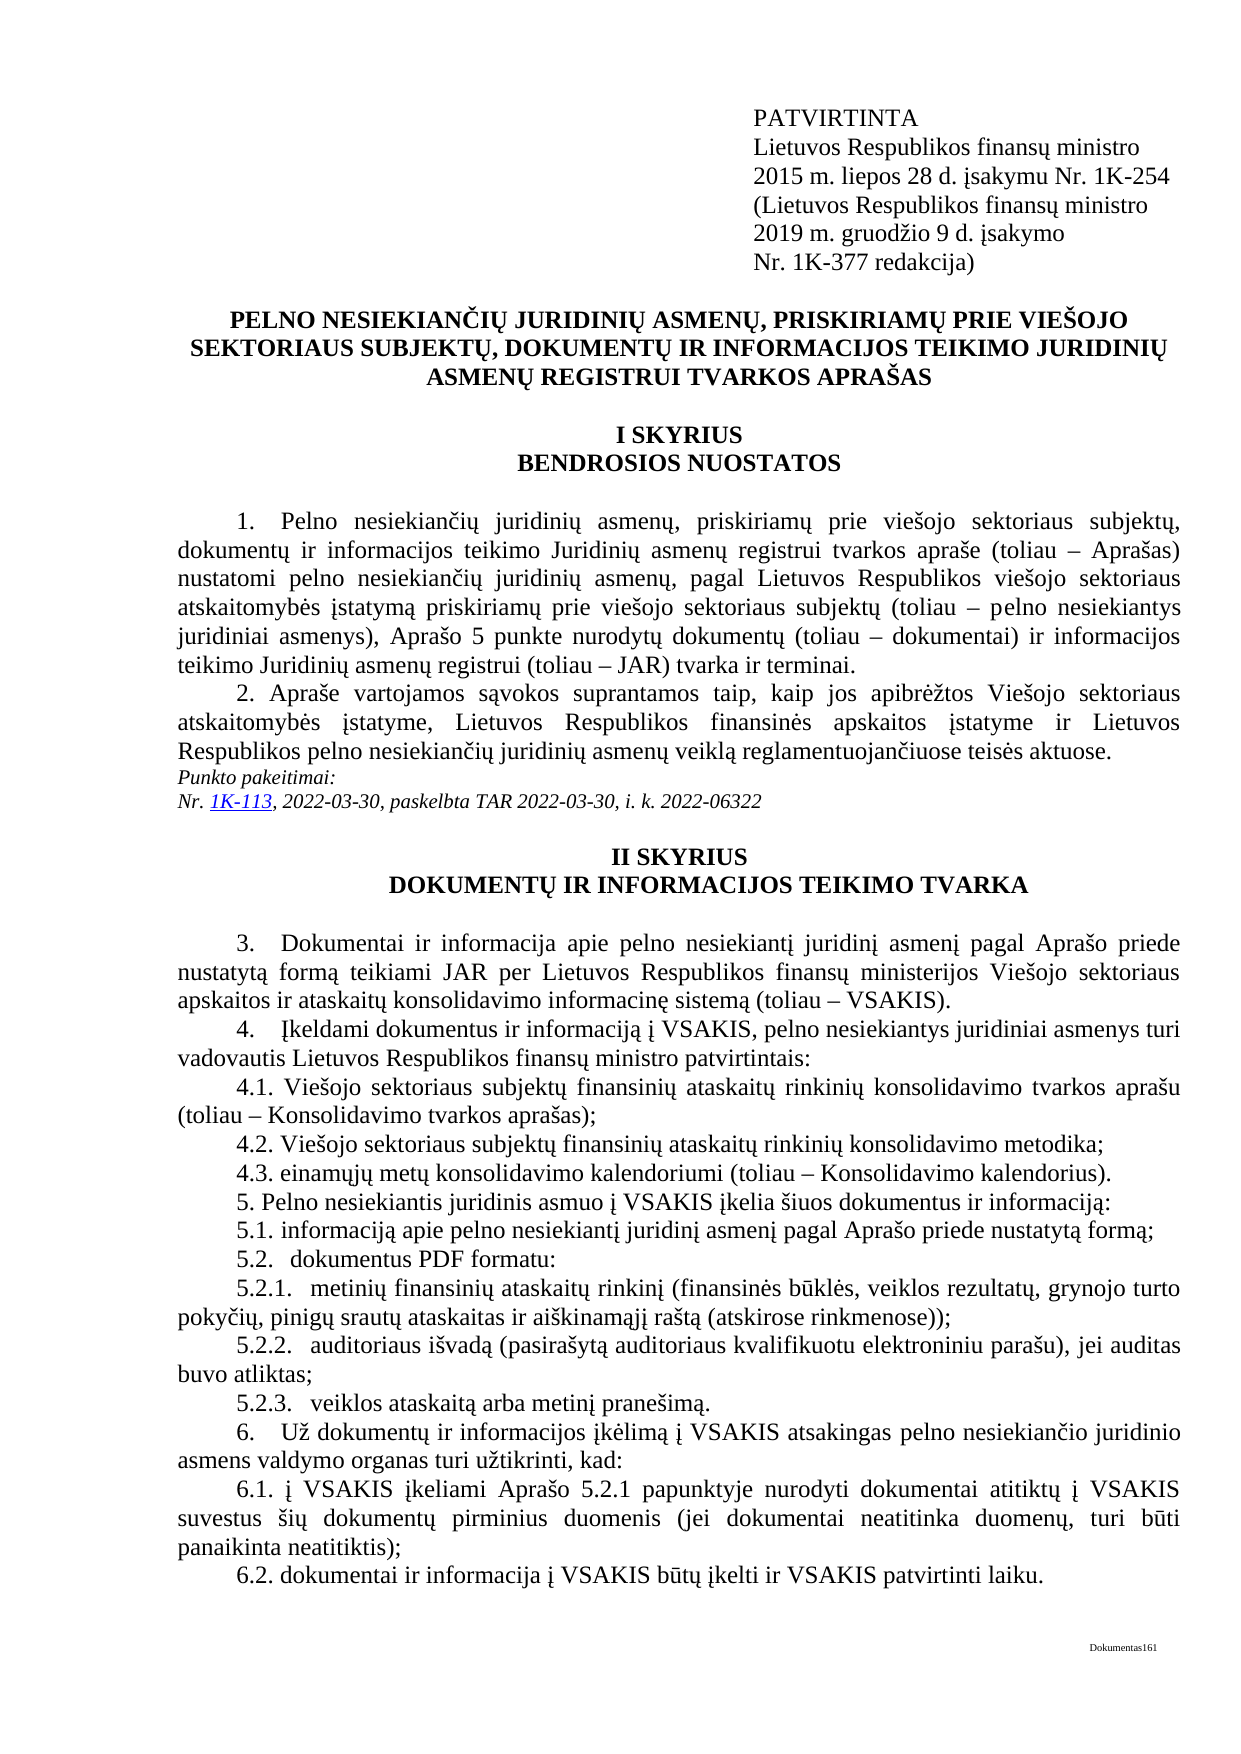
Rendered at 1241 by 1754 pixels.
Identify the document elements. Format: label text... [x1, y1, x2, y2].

text 2019 m. gruodžio 9 d. įsakymo [753, 218, 1181, 247]
text Nr. 1K-113, 2022-03-30, paskelbta TAR 2022-03-30, i. k. 2022-06322 [177, 789, 1181, 813]
text 5.2.2. auditoriaus išvadą (pasirašytą auditoriaus kvalifikuotu elektroniniu parašu), jei auditas buvo atliktas; [177, 1330, 1181, 1388]
text 4.1. Viešojo sektoriaus subjektų finansinių ataskaitų rinkinių konsolidavimo tvarkos aprašu (toliau – Konsolidavimo tvarkos aprašas); [177, 1072, 1181, 1129]
text 6.2. dokumentai ir informacija į VSAKIS būtų įkelti ir VSAKIS patvirtinti laiku. [177, 1560, 1181, 1589]
text 5.2. dokumentus PDF formatu: [236, 1244, 1181, 1273]
text BENDROSIOS NUOSTATOS [177, 448, 1181, 477]
text 2015 m. liepos 28 d. įsakymu Nr. 1K-254 [753, 161, 1181, 190]
text 4.2. Viešojo sektoriaus subjektų finansinių ataskaitų rinkinių konsolidavimo metodika; [177, 1129, 1181, 1158]
text 4. Įkeldami dokumentus ir informaciją į VSAKIS, pelno nesiekiantys juridiniai asmenys turi vadovautis Lietuvos Respublikos finansų ministro patvirtintais: [177, 1014, 1181, 1072]
text 5.2.3. veiklos ataskaitą arba metinį pranešimą. [177, 1388, 1181, 1417]
text 6. Už dokumentų ir informacijos įkėlimą į VSAKIS atsakingas pelno nesiekiančio juridinio asmens valdymo organas turi užtikrinti, kad: [177, 1417, 1181, 1474]
text 5.1. informaciją apie pelno nesiekiantį juridinį asmenį pagal Aprašo priede nustatytą formą; [177, 1215, 1181, 1244]
text 3. Dokumentai ir informacija apie pelno nesiekiantį juridinį asmenį pagal Aprašo priede nustatytą formą teikiami JAR per Lietuvos Respublikos finansų ministerijos Viešojo sektoriaus apskaitos ir ataskaitų konsolidavimo informacinę sistemą (toliau – VSAKIS). [177, 928, 1181, 1014]
text 2. Apraše vartojamos sąvokos suprantamos taip, kaip jos apibrėžtos Viešojo sektoriaus atskaitomybės įstatyme, Lietuvos Respublikos finansinės apskaitos įstatyme ir Lietuvos Respublikos pelno nesiekiančių juridinių asmenų veiklą reglamentuojančiuose teisės aktuose. [177, 678, 1181, 765]
text 6.1. į VSAKIS įkeliami Aprašo 5.2.1 papunktyje nurodyti dokumentai atitiktų į VSAKIS suvestus šių dokumentų pirminius duomenis (jei dokumentai neatitinka duomenų, turi būti panaikinta neatitiktis); [177, 1474, 1181, 1560]
text II SKYRIUS [177, 842, 1181, 870]
text I SKYRIUS [177, 420, 1181, 448]
text (Lietuvos Respublikos finansų ministro [753, 190, 1181, 218]
text Nr. 1K-377 redakcija) [753, 247, 1181, 276]
text PATVIRTINTA [177, 103, 1181, 132]
text DOKUMENTŲ IR INFORMACIJOS TEIKIMO TVARKA [177, 870, 1181, 899]
text PELNO NESIEKIANČIŲ JURIDINIŲ ASMENŲ, PRISKIRIAMŲ PRIE VIEŠOJO SEKTORIAUS SUBJEKTŲ, DOKUMENTŲ IR INFORMACIJOS TEIKIMO JURIDINIŲ ASMENŲ REGISTRUI TVARKOS APRAŠAS [177, 305, 1181, 391]
text Punkto pakeitimai: [177, 765, 1181, 789]
text 5. Pelno nesiekiantis juridinis asmuo į VSAKIS įkelia šiuos dokumentus ir informaciją: [177, 1187, 1181, 1215]
text 4.3. einamųjų metų konsolidavimo kalendoriumi (toliau – Konsolidavimo kalendorius). [177, 1158, 1181, 1187]
text 1. Pelno nesiekiančių juridinių asmenų, priskiriamų prie viešojo sektoriaus subjektų, dokumentų ir informacijos teikimo Juridinių asmenų registrui tvarkos apraše (toliau – Aprašas) nustatomi pelno nesiekiančių juridinių asmenų, pagal Lietuvos Respublikos viešojo sektoriaus atskaitomybės įstatymą priskiriamų prie viešojo sektoriaus subjektų (toliau – pelno nesiekiantys juridiniai asmenys), Aprašo 5 punkte nurodytų dokumentų (toliau – dokumentai) ir informacijos teikimo Juridinių asmenų registrui (toliau – JAR) tvarka ir terminai. [177, 506, 1181, 678]
text Lietuvos Respublikos finansų ministro [753, 132, 1181, 161]
text 5.2.1. metinių finansinių ataskaitų rinkinį (finansinės būklės, veiklos rezultatų, grynojo turto pokyčių, pinigų srautų ataskaitas ir aiškinamąjį raštą (atskirose rinkmenose)); [177, 1273, 1181, 1330]
